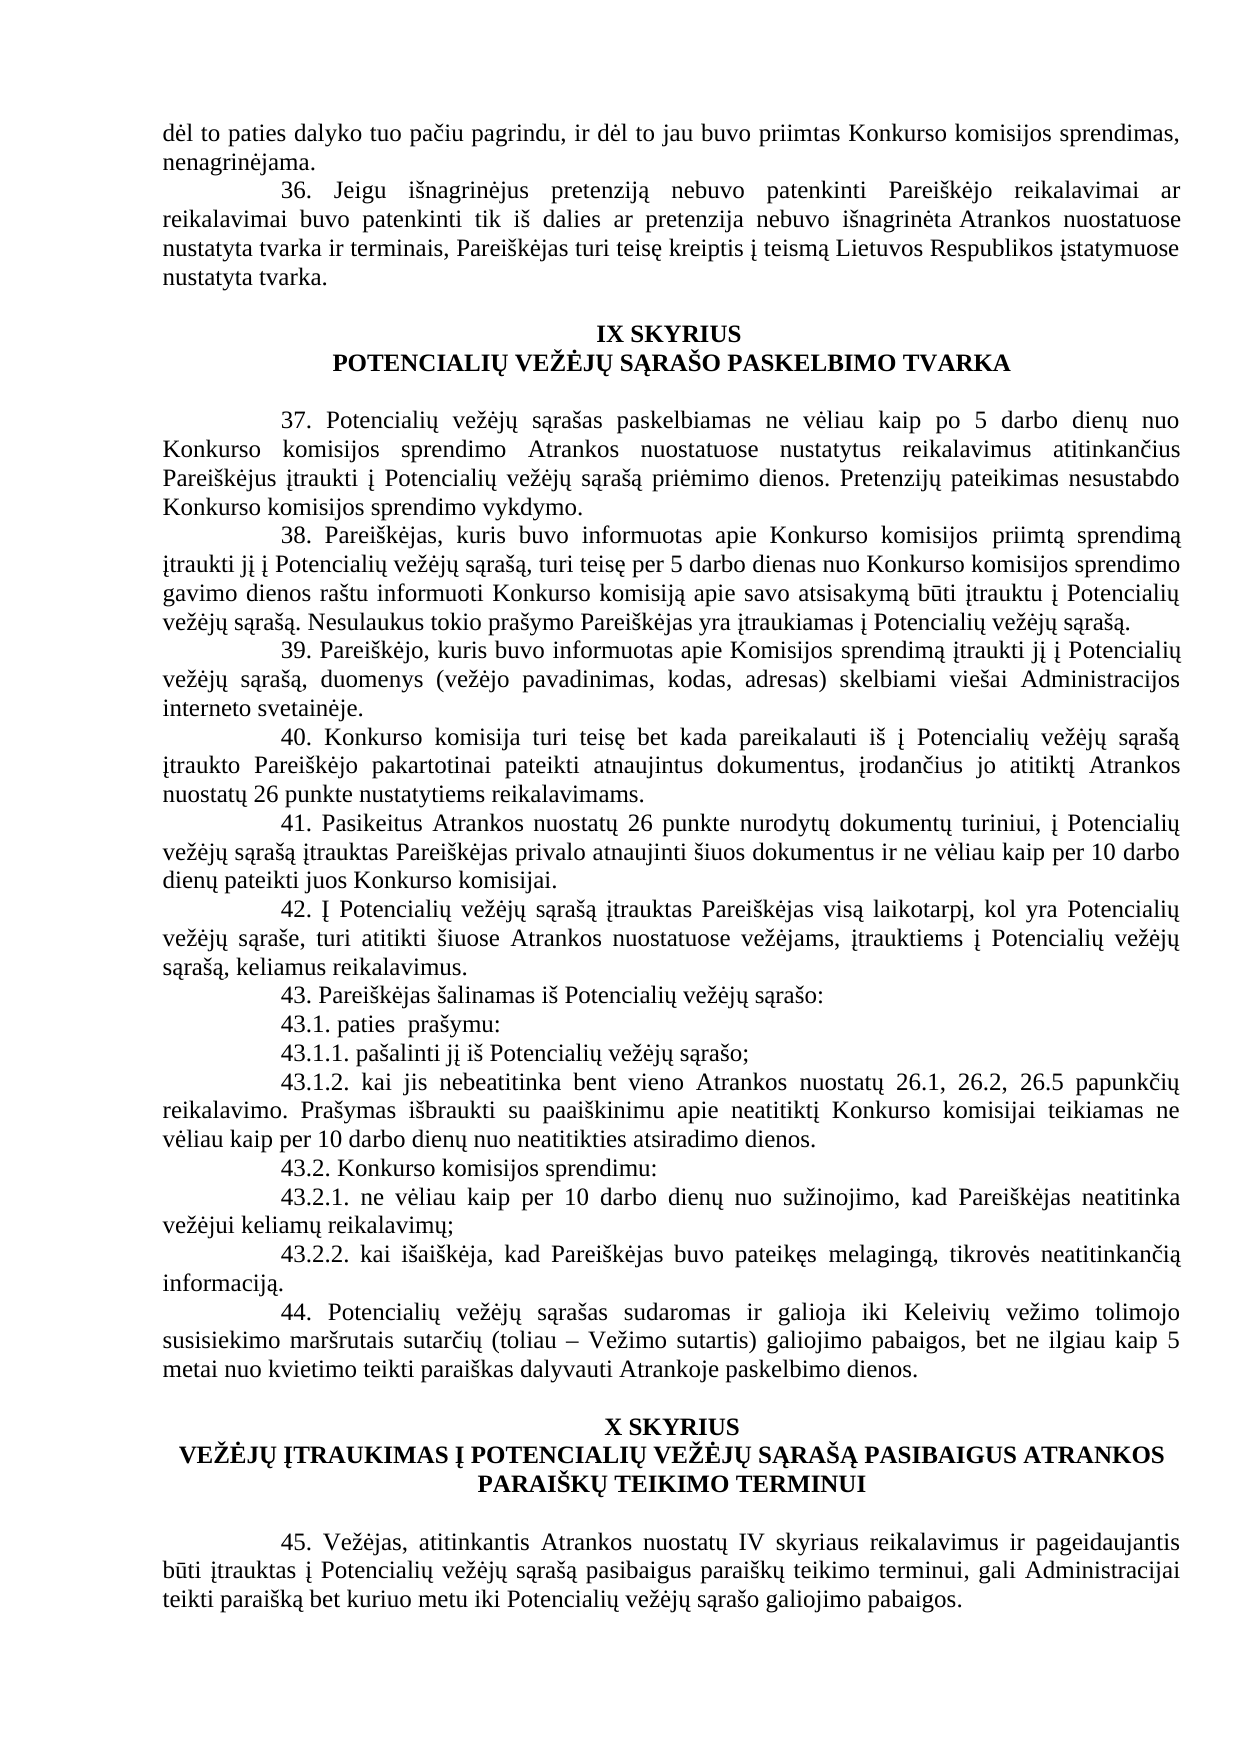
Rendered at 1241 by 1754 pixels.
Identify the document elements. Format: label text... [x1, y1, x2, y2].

text IX SKYRIUS [162, 319, 1181, 348]
text POTENCIALIŲ VEŽĖJŲ SĄRAŠO PASKELBIMO TVARKA [162, 348, 1181, 377]
text 43.1.2. kai jis nebeatitinka bent vieno Atrankos nuostatų 26.1, 26.2, 26.5 papunkčių reikalavimo. Prašymas išbraukti su paaiškinimu apie neatitiktį Konkurso komisijai teikiamas ne vėliau kaip per 10 darbo dienų nuo neatitikties atsiradimo dienos. [162, 1067, 1181, 1153]
text 41. Pasikeitus Atrankos nuostatų 26 punkte nurodytų dokumentų turiniui, į Potencialių vežėjų sąrašą įtrauktas Pareiškėjas privalo atnaujinti šiuos dokumentus ir ne vėliau kaip per 10 darbo dienų pateikti juos Konkurso komisijai. [162, 808, 1181, 894]
text 42. Į Potencialių vežėjų sąrašą įtrauktas Pareiškėjas visą laikotarpį, kol yra Potencialių vežėjų sąraše, turi atitikti šiuose Atrankos nuostatuose vežėjams, įtrauktiems į Potencialių vežėjų sąrašą, keliamus reikalavimus. [162, 894, 1181, 981]
text 44. Potencialių vežėjų sąrašas sudaromas ir galioja iki Keleivių vežimo tolimojo susisiekimo maršrutais sutarčių (toliau – Vežimo sutartis) galiojimo pabaigos, bet ne ilgiau kaip 5 metai nuo kvietimo teikti paraiškas dalyvauti Atrankoje paskelbimo dienos. [162, 1297, 1181, 1383]
text 45. Vežėjas, atitinkantis Atrankos nuostatų IV skyriaus reikalavimus ir pageidaujantis būti įtrauktas į Potencialių vežėjų sąrašą pasibaigus paraiškų teikimo terminui, gali Administracijai teikti paraišką bet kuriuo metu iki Potencialių vežėjų sąrašo galiojimo pabaigos. [162, 1527, 1181, 1613]
text 43.1.1. pašalinti jį iš Potencialių vežėjų sąrašo; [162, 1038, 1181, 1067]
text X SKYRIUS [162, 1412, 1181, 1441]
text 43.2.1. ne vėliau kaip per 10 darbo dienų nuo sužinojimo, kad Pareiškėjas neatitinka vežėjui keliamų reikalavimų; [162, 1182, 1181, 1239]
text 37. Potencialių vežėjų sąrašas paskelbiamas ne vėliau kaip po 5 darbo dienų nuo Konkurso komisijos sprendimo Atrankos nuostatuose nustatytus reikalavimus atitinkančius Pareiškėjus įtraukti į Potencialių vežėjų sąrašą priėmimo dienos. Pretenzijų pateikimas nesustabdo Konkurso komisijos sprendimo vykdymo. [162, 406, 1181, 521]
text VEŽĖJŲ ĮTRAUKIMAS Į POTENCIALIŲ VEŽĖJŲ SĄRAŠĄ PASIBAIGUS ATRANKOS PARAIŠKŲ TEIKIMO TERMINUI [162, 1441, 1181, 1498]
text 43.2.2. kai išaiškėja, kad Pareiškėjas buvo pateikęs melagingą, tikrovės neatitinkančią informaciją. [162, 1239, 1181, 1297]
text 43. Pareiškėjas šalinamas iš Potencialių vežėjų sąrašo: [162, 981, 1181, 1009]
text 43.1. paties prašymu: [162, 1009, 1181, 1038]
text 40. Konkurso komisija turi teisę bet kada pareikalauti iš į Potencialių vežėjų sąrašą įtraukto Pareiškėjo pakartotinai pateikti atnaujintus dokumentus, įrodančius jo atitiktį Atrankos nuostatų 26 punkte nustatytiems reikalavimams. [162, 722, 1181, 808]
text dėl to paties dalyko tuo pačiu pagrindu, ir dėl to jau buvo priimtas Konkurso komisijos sprendimas, nenagrinėjama. [162, 118, 1181, 176]
text 38. Pareiškėjas, kuris buvo informuotas apie Konkurso komisijos priimtą sprendimą įtraukti jį į Potencialių vežėjų sąrašą, turi teisę per 5 darbo dienas nuo Konkurso komisijos sprendimo gavimo dienos raštu informuoti Konkurso komisiją apie savo atsisakymą būti įtrauktu į Potencialių vežėjų sąrašą. Nesulaukus tokio prašymo Pareiškėjas yra įtraukiamas į Potencialių vežėjų sąrašą. [162, 521, 1181, 636]
text 39. Pareiškėjo, kuris buvo informuotas apie Komisijos sprendimą įtraukti jį į Potencialių vežėjų sąrašą, duomenys (vežėjo pavadinimas, kodas, adresas) skelbiami viešai Administracijos interneto svetainėje. [162, 636, 1181, 722]
text 36. Jeigu išnagrinėjus pretenziją nebuvo patenkinti Pareiškėjo reikalavimai ar reikalavimai buvo patenkinti tik iš dalies ar pretenzija nebuvo išnagrinėta Atrankos nuostatuose nustatyta tvarka ir terminais, Pareiškėjas turi teisę kreiptis į teismą Lietuvos Respublikos įstatymuose nustatyta tvarka. [162, 176, 1181, 291]
text 43.2. Konkurso komisijos sprendimu: [162, 1153, 1181, 1182]
